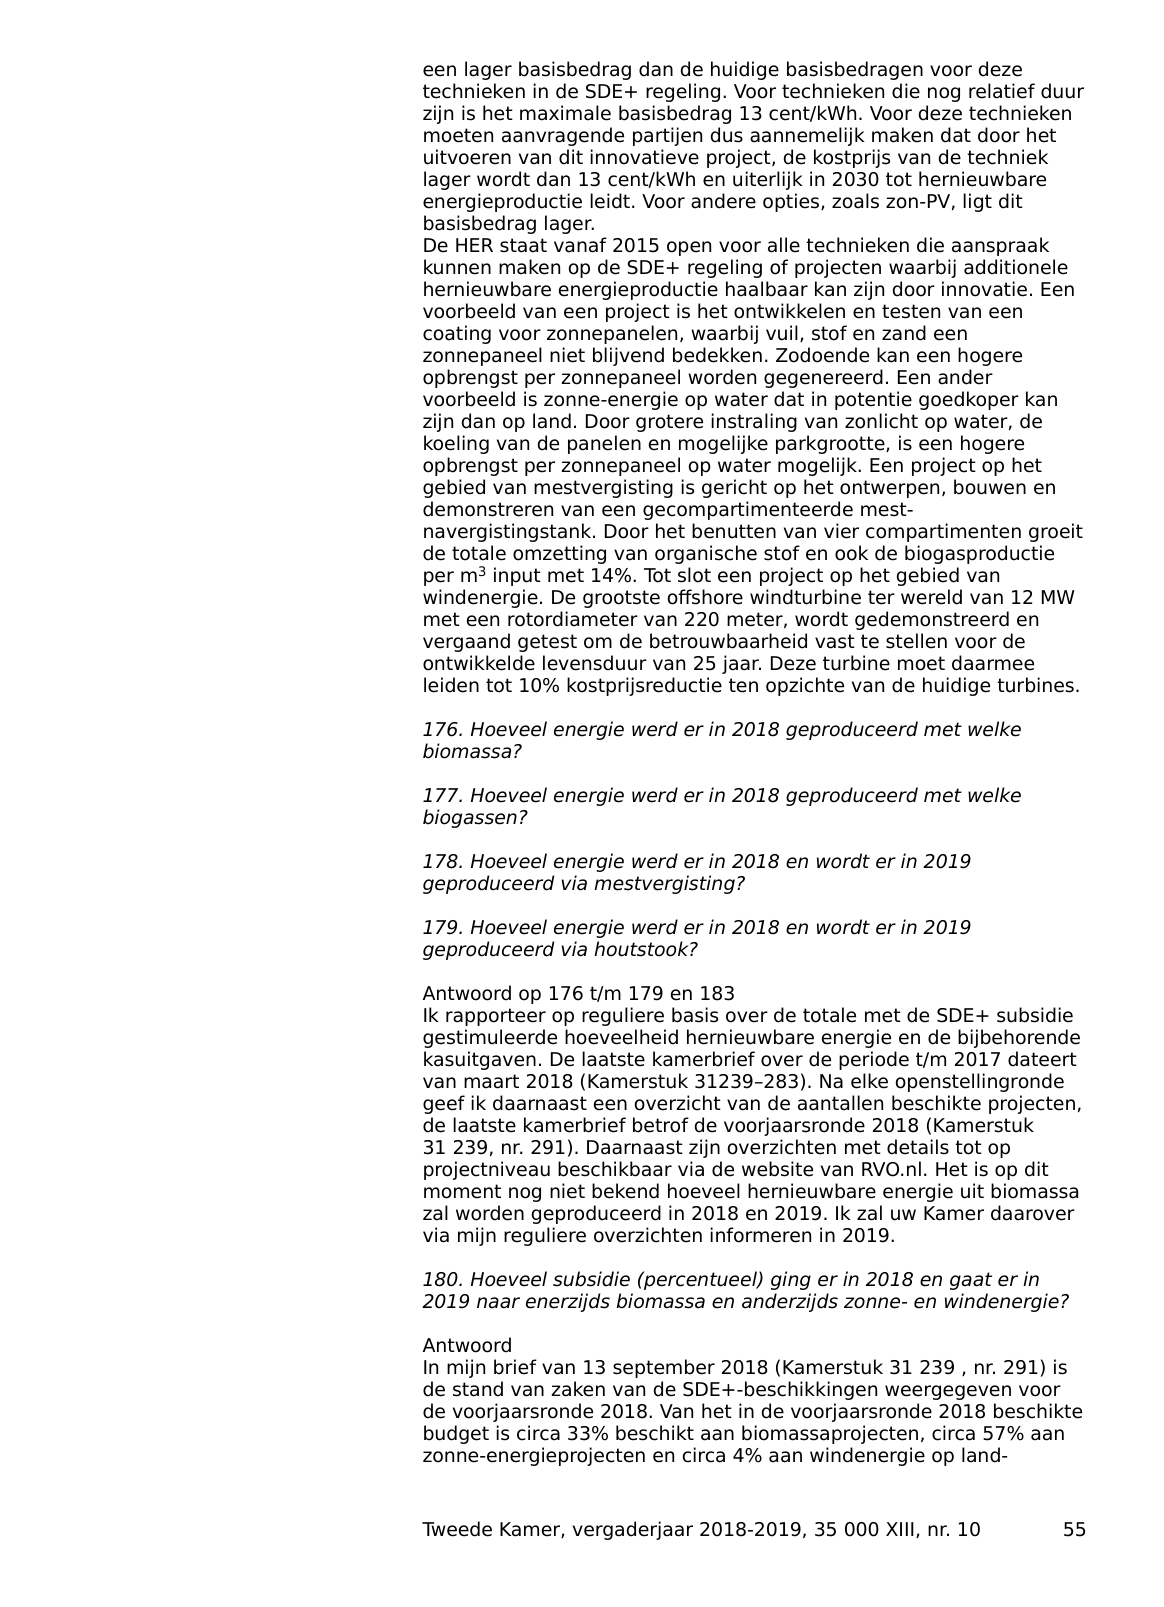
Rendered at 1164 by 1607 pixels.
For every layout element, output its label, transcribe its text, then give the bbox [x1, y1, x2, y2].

text 180. Hoeveel subsidie (percentueel) ging er in 2018 en gaat er in 2019 naar enerzijds biomassa en anderzijds zonne- en windenergie? [422, 1269, 1087, 1313]
text 178. Hoeveel energie werd er in 2018 en wordt er in 2019 geproduceerd via mestvergisting? [422, 851, 1087, 895]
text 177. Hoeveel energie werd er in 2018 geproduceerd met welke biogassen? [422, 785, 1087, 829]
text 179. Hoeveel energie werd er in 2018 en wordt er in 2019 geproduceerd via houtstook? [422, 917, 1087, 961]
text een lager basisbedrag dan de huidige basisbedragen voor deze technieken in de SDE+ regeling. Voor technieken die nog relatief duur zijn is het maximale basisbedrag 13 cent/kWh. Voor deze technieken moeten aanvragende partijen dus aannemelijk maken dat door het uitvoeren van dit innovatieve project, de kostprijs van de techniek lager wordt dan 13 cent/kWh en uiterlijk in 2030 tot hernieuwbare energieproductie leidt. Voor andere opties, zoals zon-PV, ligt dit basisbedrag lager. [422, 59, 1087, 235]
text Antwoord op 176 t/m 179 en 183 [422, 983, 1087, 1005]
text De HER staat vanaf 2015 open voor alle technieken die aanspraak kunnen maken op de SDE+ regeling of projecten waarbij additionele hernieuwbare energieproductie haalbaar kan zijn door innovatie. Een voorbeeld van een project is het ontwikkelen en testen van een coating voor zonnepanelen, waarbij vuil, stof en zand een zonnepaneel niet blijvend bedekken. Zodoende kan een hogere opbrengst per zonnepaneel worden gegenereerd. Een ander voorbeeld is zonne-energie op water dat in potentie goedkoper kan zijn dan op land. Door grotere instraling van zonlicht op water, de koeling van de panelen en mogelijke parkgrootte, is een hogere opbrengst per zonnepaneel op water mogelijk. Een project op het gebied van mestvergisting is gericht op het ontwerpen, bouwen en demonstreren van een gecompartimenteerde mest-navergistingstank. Door het benutten van vier compartimenten groeit de totale omzetting van organische stof en ook de biogasproductie per m3 input met 14%. Tot slot een project op het gebied van windenergie. De grootste offshore windturbine ter wereld van 12 MW met een rotordiameter van 220 meter, wordt gedemonstreerd en vergaand getest om de betrouwbaarheid vast te stellen voor de ontwikkelde levensduur van 25 jaar. Deze turbine moet daarmee leiden tot 10% kostprijsreductie ten opzichte van de huidige turbines. [422, 235, 1087, 696]
text Ik rapporteer op reguliere basis over de totale met de SDE+ subsidie gestimuleerde hoeveelheid hernieuwbare energie en de bijbehorende kasuitgaven. De laatste kamerbrief over de periode t/m 2017 dateert van maart 2018 (Kamerstuk 31239–283). Na elke openstellingronde geef ik daarnaast een overzicht van de aantallen beschikte projecten, de laatste kamerbrief betrof de voorjaarsronde 2018 (Kamerstuk 31 239, nr. 291). Daarnaast zijn overzichten met details tot op projectniveau beschikbaar via de website van RVO.nl. Het is op dit moment nog niet bekend hoeveel hernieuwbare energie uit biomassa zal worden geproduceerd in 2018 en 2019. Ik zal uw Kamer daarover via mijn reguliere overzichten informeren in 2019. [422, 1005, 1087, 1247]
text 176. Hoeveel energie werd er in 2018 geproduceerd met welke biomassa? [422, 719, 1087, 763]
text Antwoord [422, 1335, 1087, 1357]
text In mijn brief van 13 september 2018 (Kamerstuk 31 239 , nr. 291) is de stand van zaken van de SDE+-beschikkingen weergegeven voor de voorjaarsronde 2018. Van het in de voorjaarsronde 2018 beschikte budget is circa 33% beschikt aan biomassaprojecten, circa 57% aan zonne-energieprojecten en circa 4% aan windenergie op land- [422, 1357, 1087, 1467]
